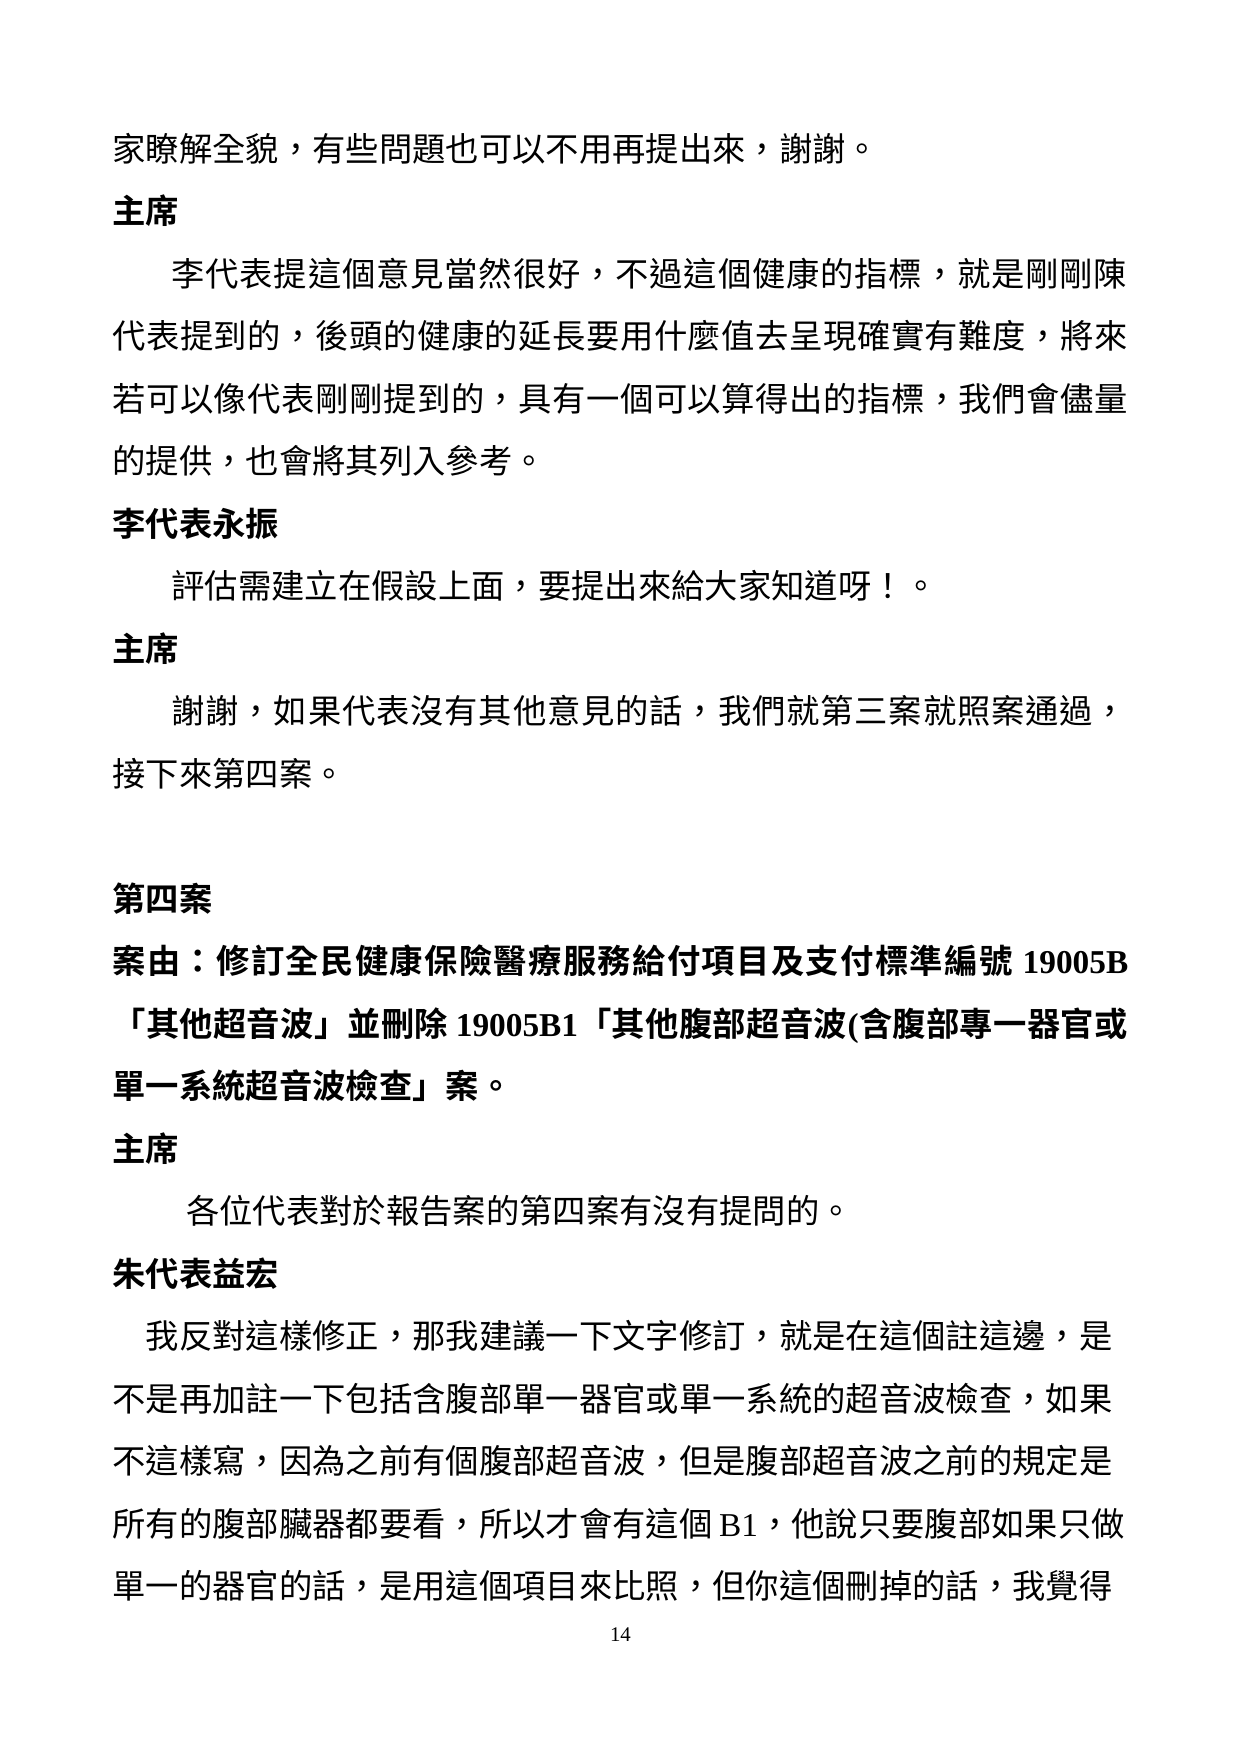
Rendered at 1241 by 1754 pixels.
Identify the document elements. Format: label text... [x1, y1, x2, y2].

text 各位代表對於報告案的第四案有沒有提問的。 [112, 1168, 1128, 1230]
text 朱代表益宏 [112, 1230, 1128, 1293]
text 主席 [112, 1105, 1128, 1168]
text 謝謝，如果代表沒有其他意見的話，我們就第三案就照案通過，接下來第四案。 [112, 668, 1128, 793]
text 李代表提這個意見當然很好，不過這個健康的指標，就是剛剛陳代表提到的，後頭的健康的延長要用什麼值去呈現確實有難度，將來若可以像代表剛剛提到的，具有一個可以算得出的指標，我們會儘量的提供，也會將其列入參考。 [112, 230, 1128, 480]
text 主席 [112, 168, 1128, 230]
text 案由：修訂全民健康保險醫療服務給付項目及支付標準編號19005B「其他超音波」並刪除19005B1「其他腹部超音波(含腹部專一器官或單一系統超音波檢查」案。 [112, 918, 1128, 1105]
text 主席 [112, 605, 1128, 668]
text 我反對這樣修正，那我建議一下文字修訂，就是在這個註這邊，是不是再加註一下包括含腹部單一器官或單一系統的超音波檢查，如果不這樣寫，因為之前有個腹部超音波，但是腹部超音波之前的規定是所有的腹部臟器都要看，所以才會有這個B1，他說只要腹部如果只做單一的器官的話，是用這個項目來比照，但你這個刪掉的話，我覺得 [112, 1293, 1128, 1605]
text 第四案 [112, 855, 1128, 918]
text 李代表永振 [112, 480, 1128, 543]
text 家瞭解全貌，有些問題也可以不用再提出來，謝謝。 [112, 105, 1128, 168]
text 評估需建立在假設上面，要提出來給大家知道呀！。 [112, 543, 1128, 605]
